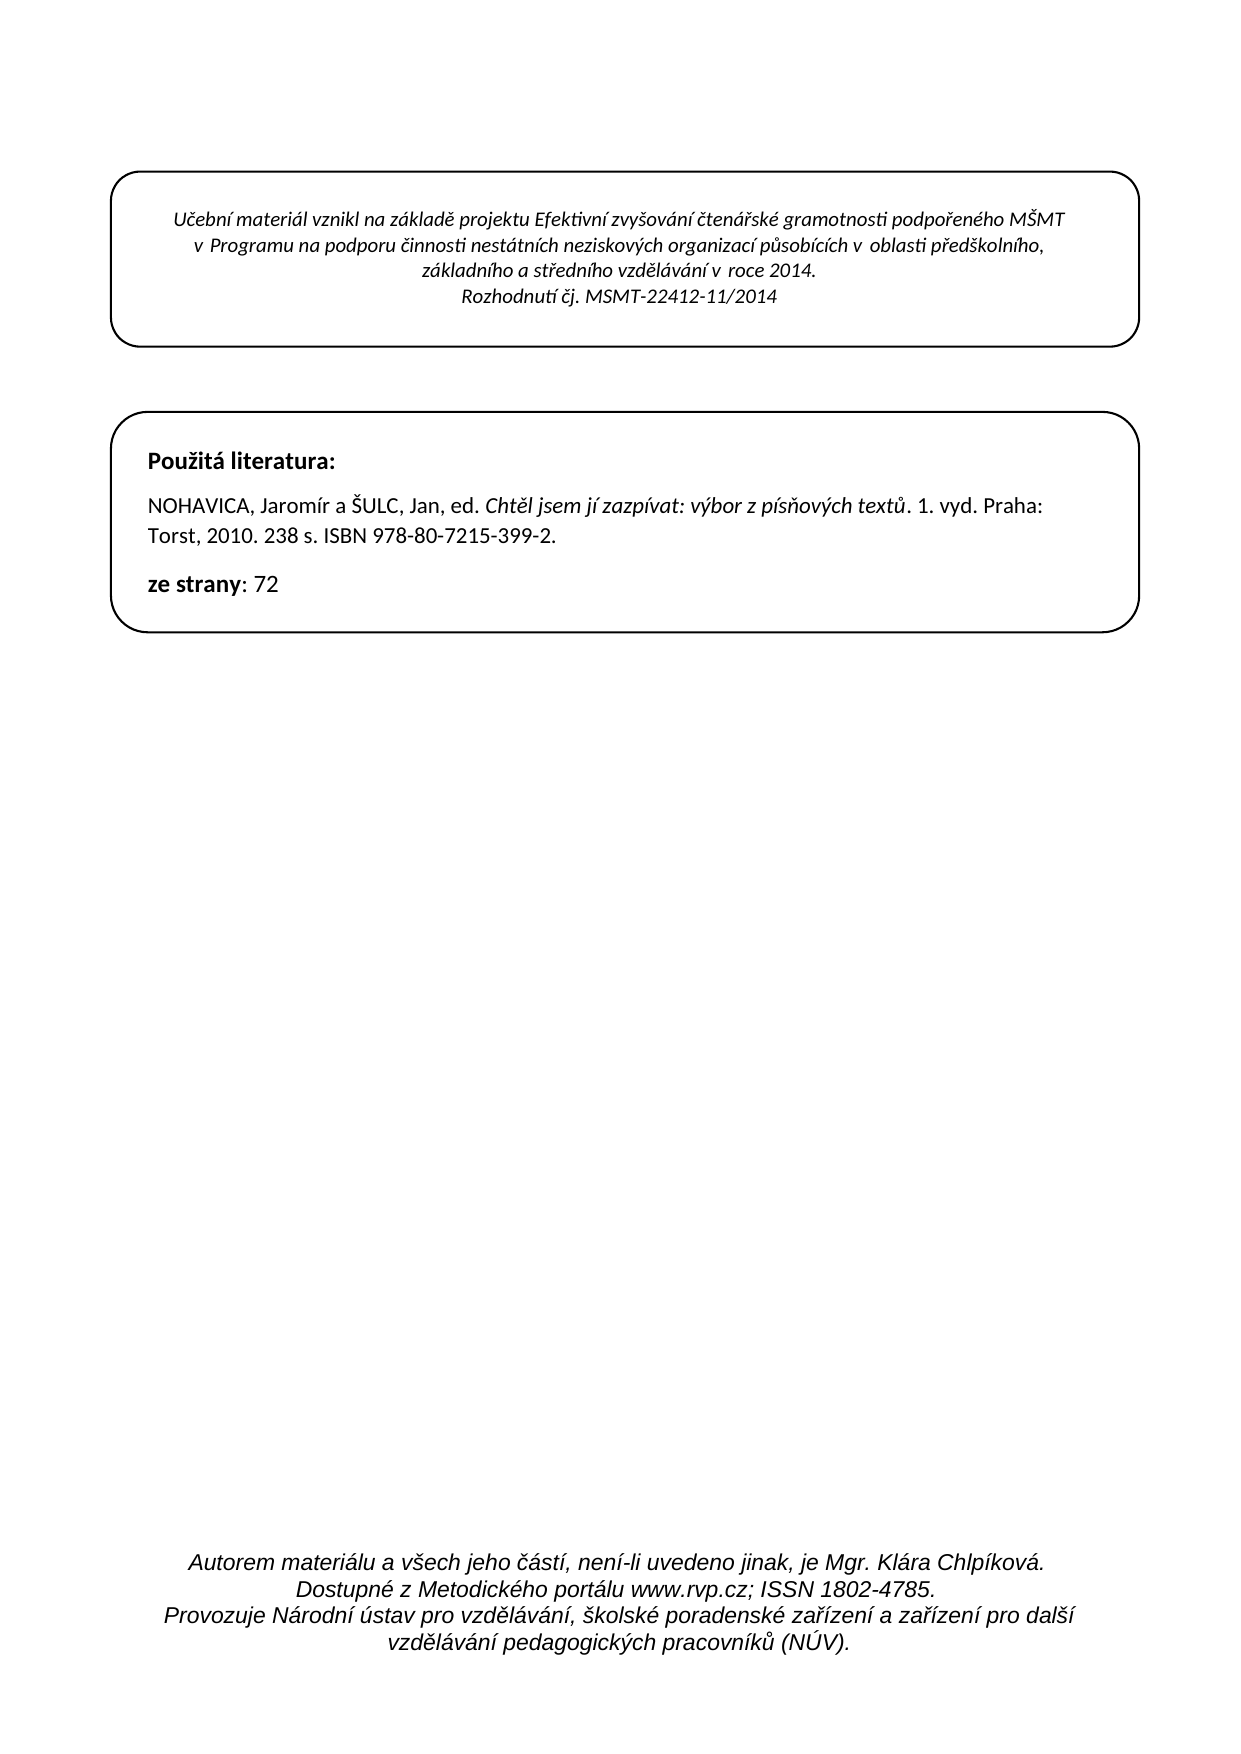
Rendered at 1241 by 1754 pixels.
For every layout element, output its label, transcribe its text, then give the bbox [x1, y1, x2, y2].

text Rozhodnutí čj. MSMT-22412-11/2014 [148, 283, 1093, 308]
text Učební materiál vznikl na základě projektu Efektivní zvyšování čtenářské gramotnosti podpořeného MŠMT v Programu na podporu činnosti nestátních neziskových organizací působících v oblasti předškolního, základního a středního vzdělávání v roce 2014. [148, 207, 1093, 283]
text ze strany: 72 [148, 568, 1093, 598]
text Nohavica, Jaromír a Šulc, Jan, ed. Chtěl jsem jí zazpívat: výbor z písňových textů. 1. vyd. Praha: Torst, 2010. 238 s. ISBN 978-80-7215-399-2. [148, 491, 1093, 549]
text Použitá literatura: [148, 446, 1093, 476]
